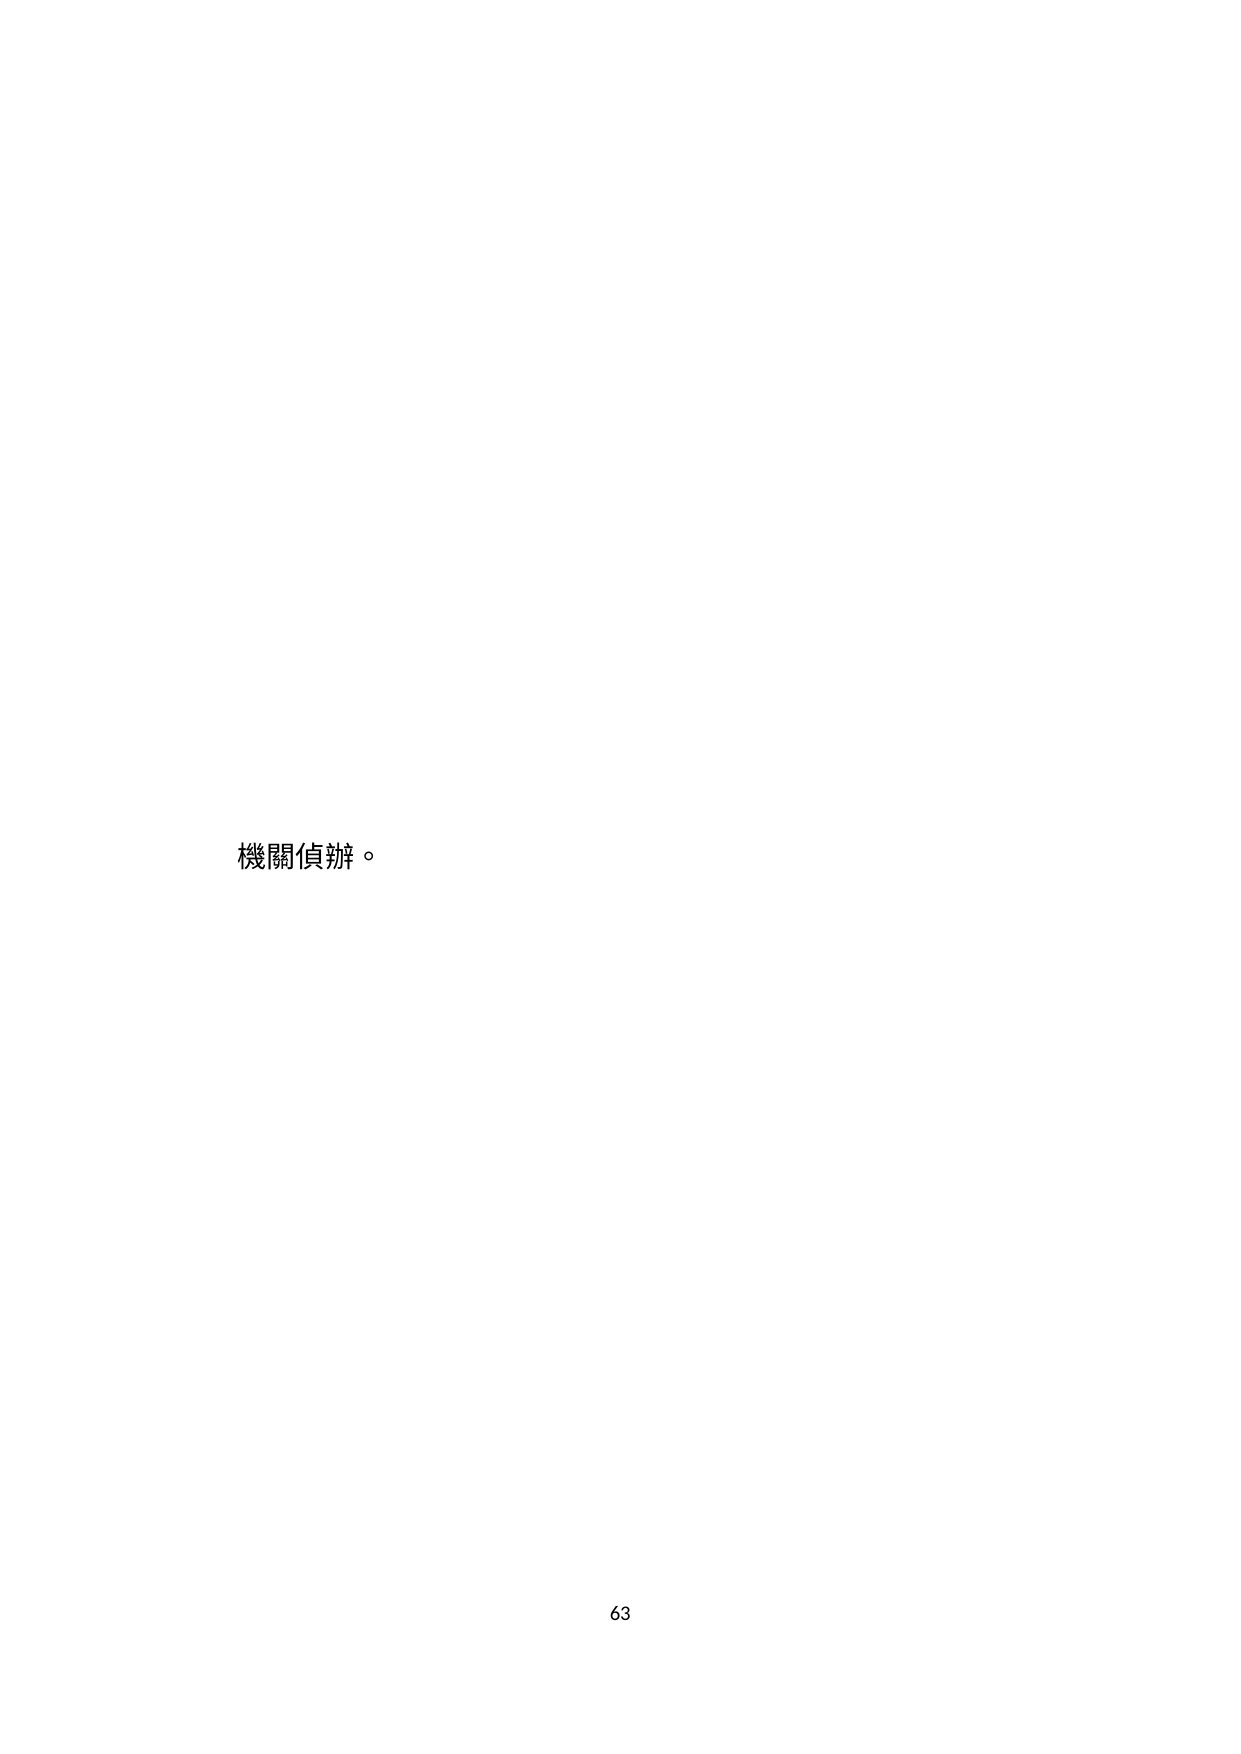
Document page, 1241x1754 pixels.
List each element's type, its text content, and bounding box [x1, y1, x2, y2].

text 機關偵辦。 [237, 813, 1053, 875]
